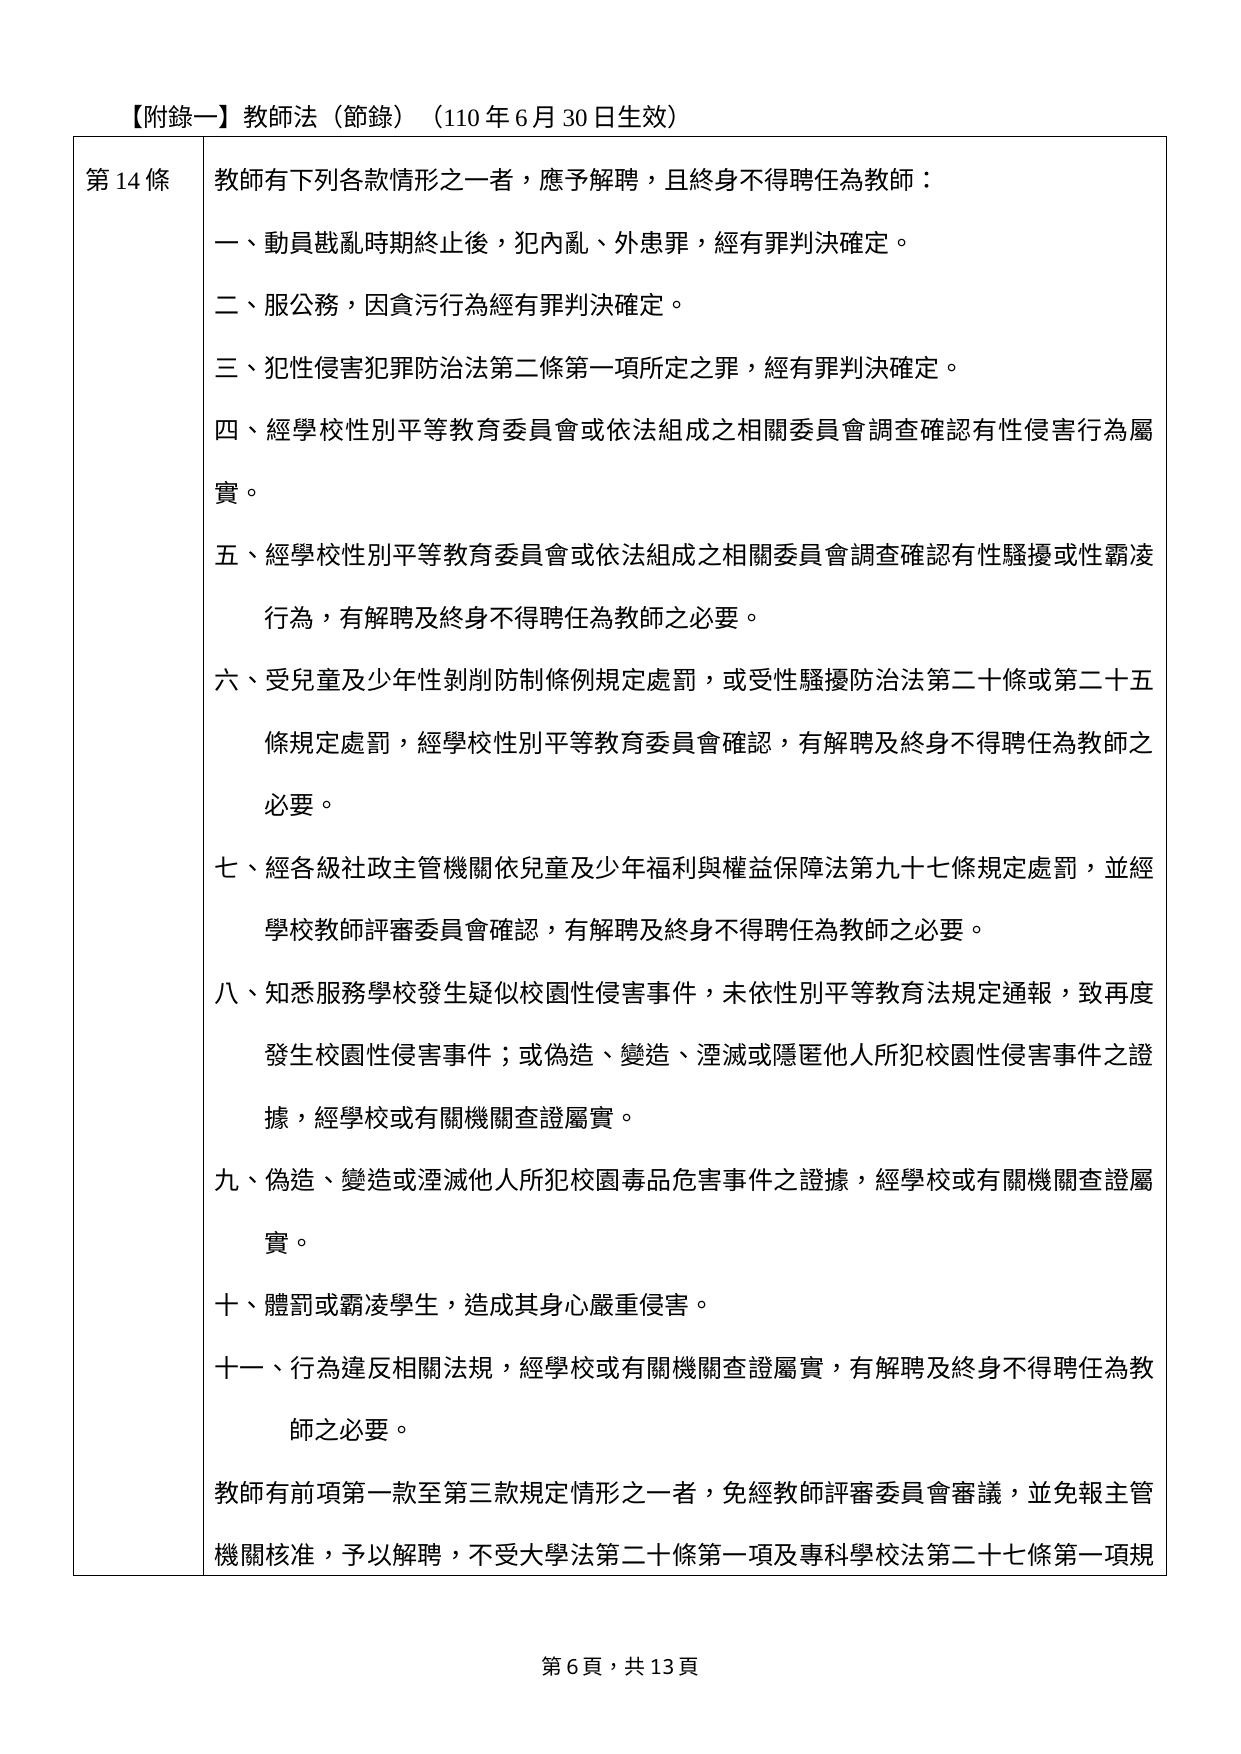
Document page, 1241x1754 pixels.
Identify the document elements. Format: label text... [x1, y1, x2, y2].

table_header 教師有下列各款情形之一者，應予解聘，且終身不得聘任為教師： 一、動員戡亂時期終止後，犯內亂、外患罪，經有罪判決確定。 二、服公務，因貪污行為經有罪判決確定。 三、犯性侵害犯罪防治法第二條第一項所定之罪，經有罪判決確定。 四、經學校性別平等教育委員會或依法組成之相關委員會調查確認有性侵害行為屬實。 五、經學校性別平等教育委員會或依法組成之相關委員會調查確認有性騷擾或性霸凌行為，有解聘及終身不得聘任為教師之必要。 六、受兒童及少年性剝削防制條例規定處罰，或受性騷擾防治法第二十條或第二十五條規定處罰，經學校性別平等教育委員會確認，有解聘及終身不得聘任為教師之必要。 七、經各級社政主管機關依兒童及少年福利與權益保障法第九十七條規定處罰，並經學校教師評審委員會確認，有解聘及終身不得聘任為教師之必要。 八、知悉服務學校發生疑似校園性侵害事件，未依性別平等教育法規定通報，致再度發生校園性侵害事件；或偽造、變造、湮滅或隱匿他人所犯校園性侵害事件之證據，經學校或有關機關查證屬實。 九、偽造、變造或湮滅他人所犯校園毒品危害事件之證據，經學校或有關機關查證屬實。 十、體罰或霸凌學生，造成其身心嚴重侵害。 十一、行為違反相關法規，經學校或有關機關查證屬實，有解聘及終身不得聘任為教師之必要。 教師有前項第一款至第三款規定情形之一者，免經教師評審委員會審議，並免報主管機關核准，予以解聘，不受大學法第二十條第一項及專科學校法第二十七條第一項規 [204, 137, 1166, 1574]
table_header 第14條 [74, 137, 203, 1574]
text 【附錄一】教師法（節錄）（110年6月30日生效） [118, 73, 1122, 136]
